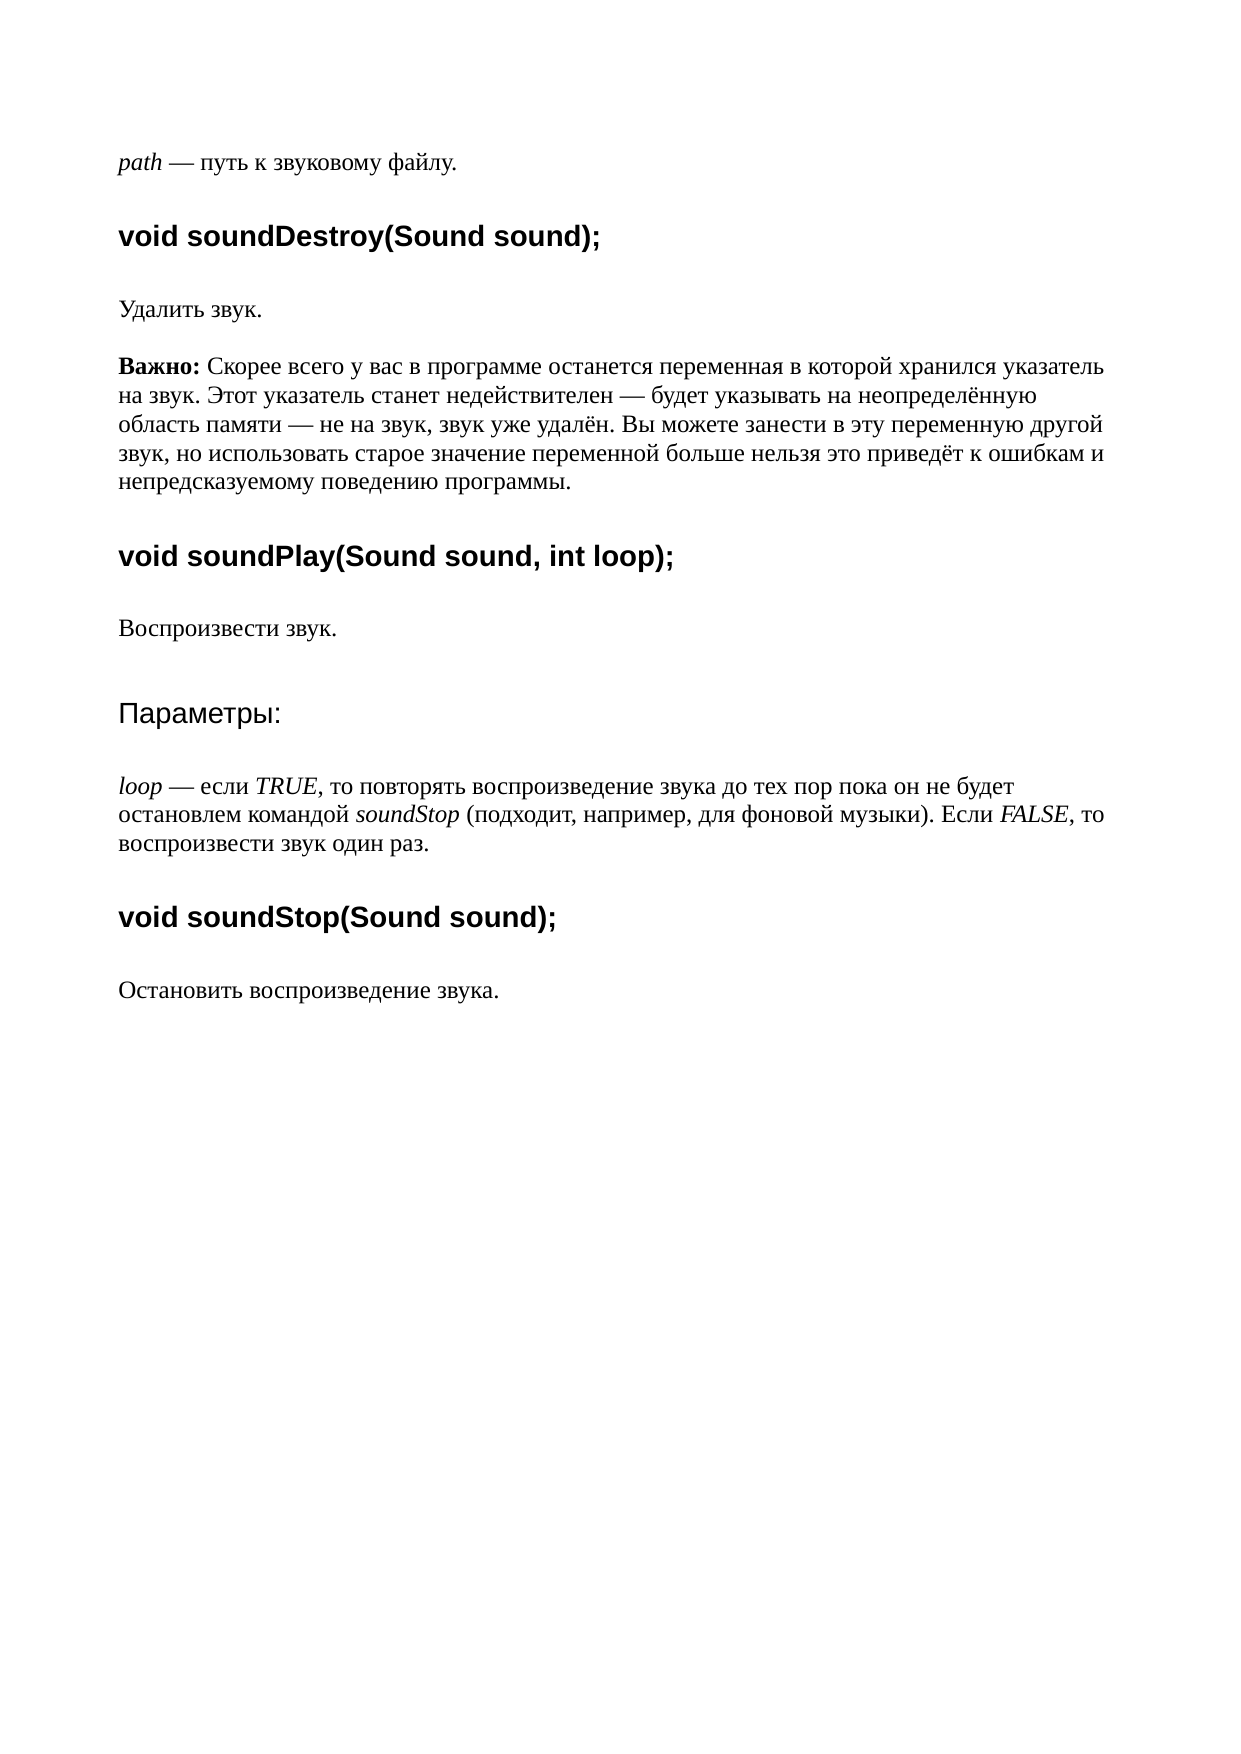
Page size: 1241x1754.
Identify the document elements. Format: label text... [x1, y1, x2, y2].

text path — путь к звуковому файлу. [118, 147, 1122, 176]
text Удалить звук. [118, 294, 1122, 323]
text Остановить воспроизведение звука. [118, 975, 1122, 1004]
text Воспроизвести звук. [118, 613, 1122, 642]
subtitle Параметры: [118, 696, 1122, 729]
subtitle void soundPlay(Sound sound, int loop); [118, 538, 1122, 572]
text loop — если TRUE, то повторять воспроизведение звука до тех пор пока он не будет остановлем командой soundStop (подходит, например, для фоновой музыки). Если FALSE, то воспроизвести звук один раз. [118, 771, 1122, 857]
subtitle void soundStop(Sound sound); [118, 900, 1122, 934]
subtitle void soundDestroy(Sound sound); [118, 219, 1122, 253]
text Важно: Скорее всего у вас в программе останется переменная в которой хранился указатель на звук. Этот указатель станет недействителен — будет указывать на неопределённую область памяти — не на звук, звук уже удалён. Вы можете занести в эту переменную другой звук, но использовать старое значение переменной больше нельзя это приведёт к ошибкам и непредсказуемому поведению программы. [118, 351, 1122, 495]
